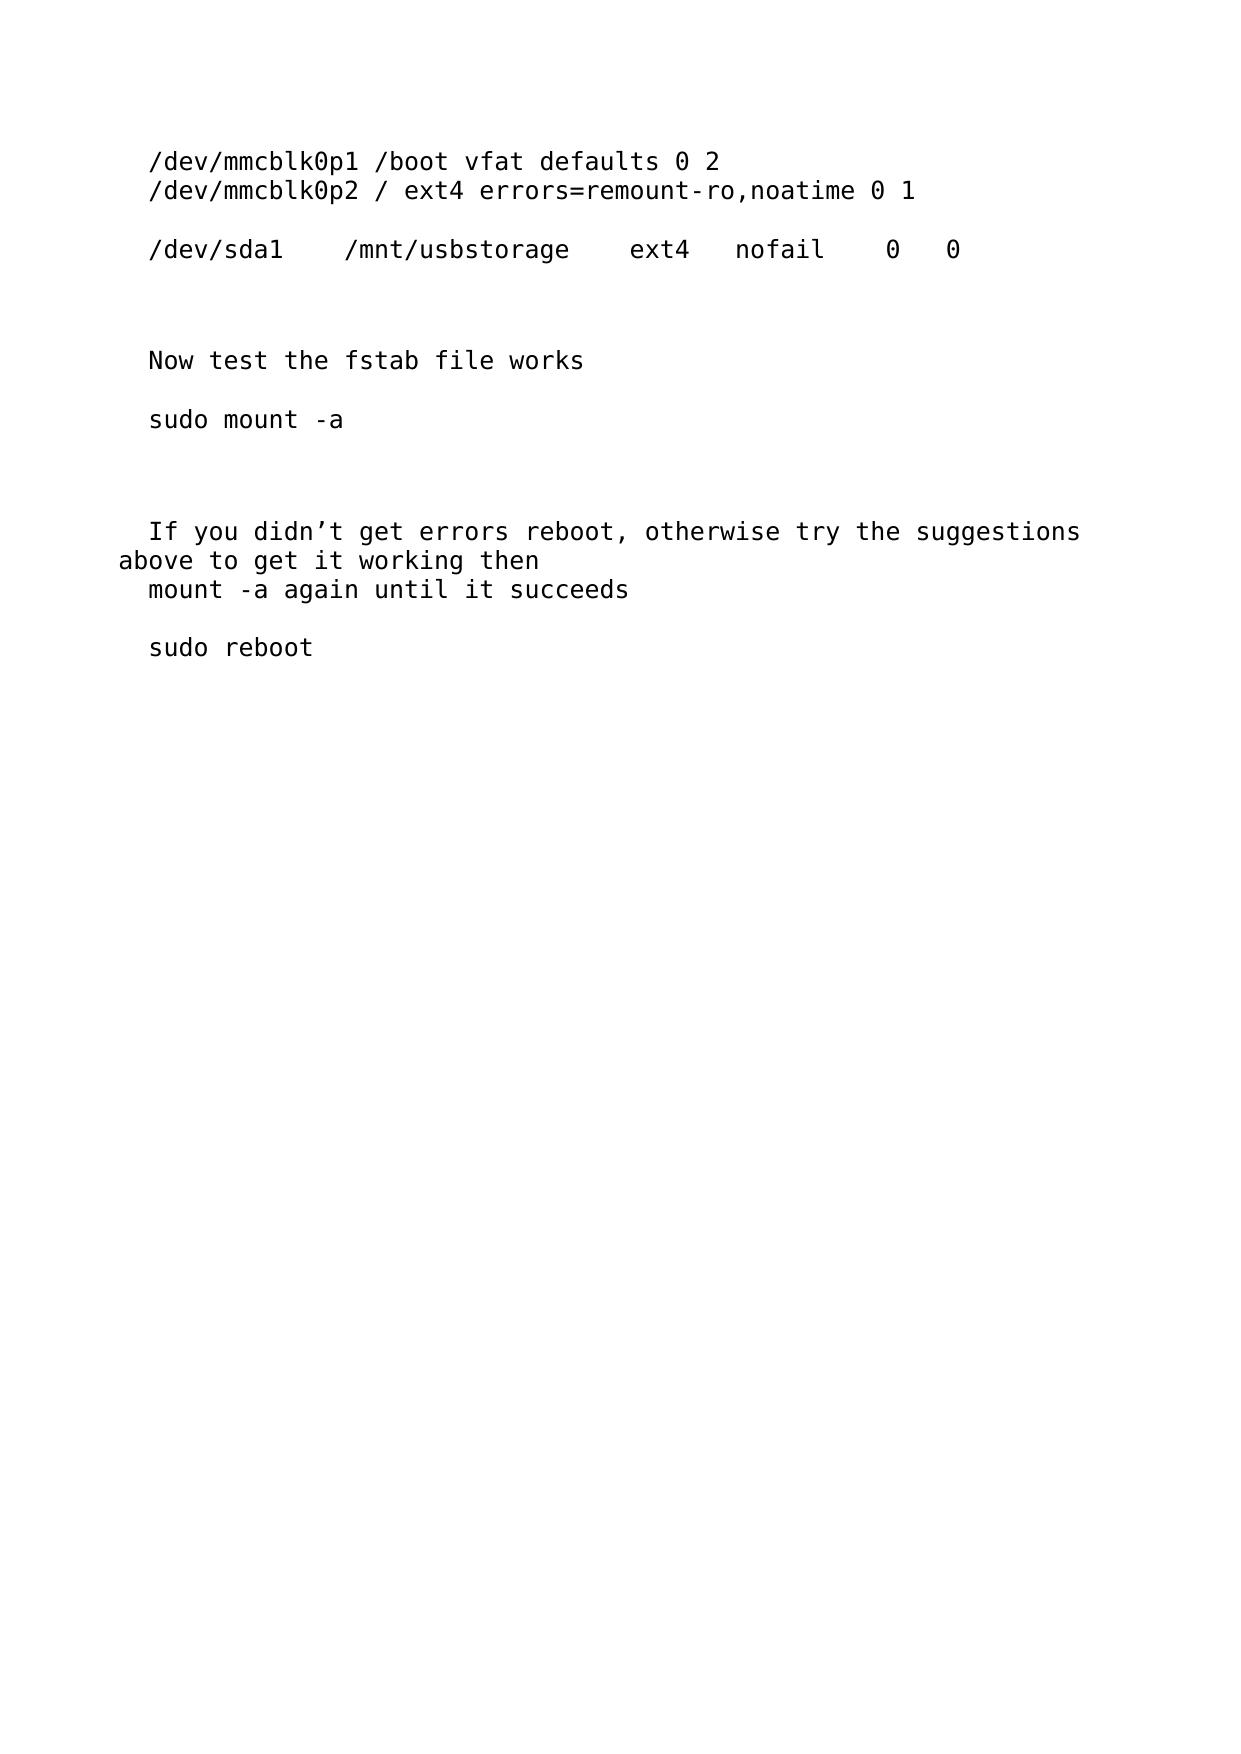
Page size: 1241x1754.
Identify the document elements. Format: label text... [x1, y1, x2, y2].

text /dev/mmcblk0p1 /boot vfat defaults 0 2 /dev/mmcblk0p2 / ext4 errors=remount-ro,noatime 0 1 /dev/sda1 /mnt/usbstorage ext4 nofail 0 0 [118, 118, 1122, 264]
text If you didn’t get errors reboot, otherwise try the suggestions above to get it working then mount -a again until it succeeds sudo reboot [118, 517, 1122, 662]
text Now test the fstab file works sudo mount -a [118, 347, 1122, 434]
